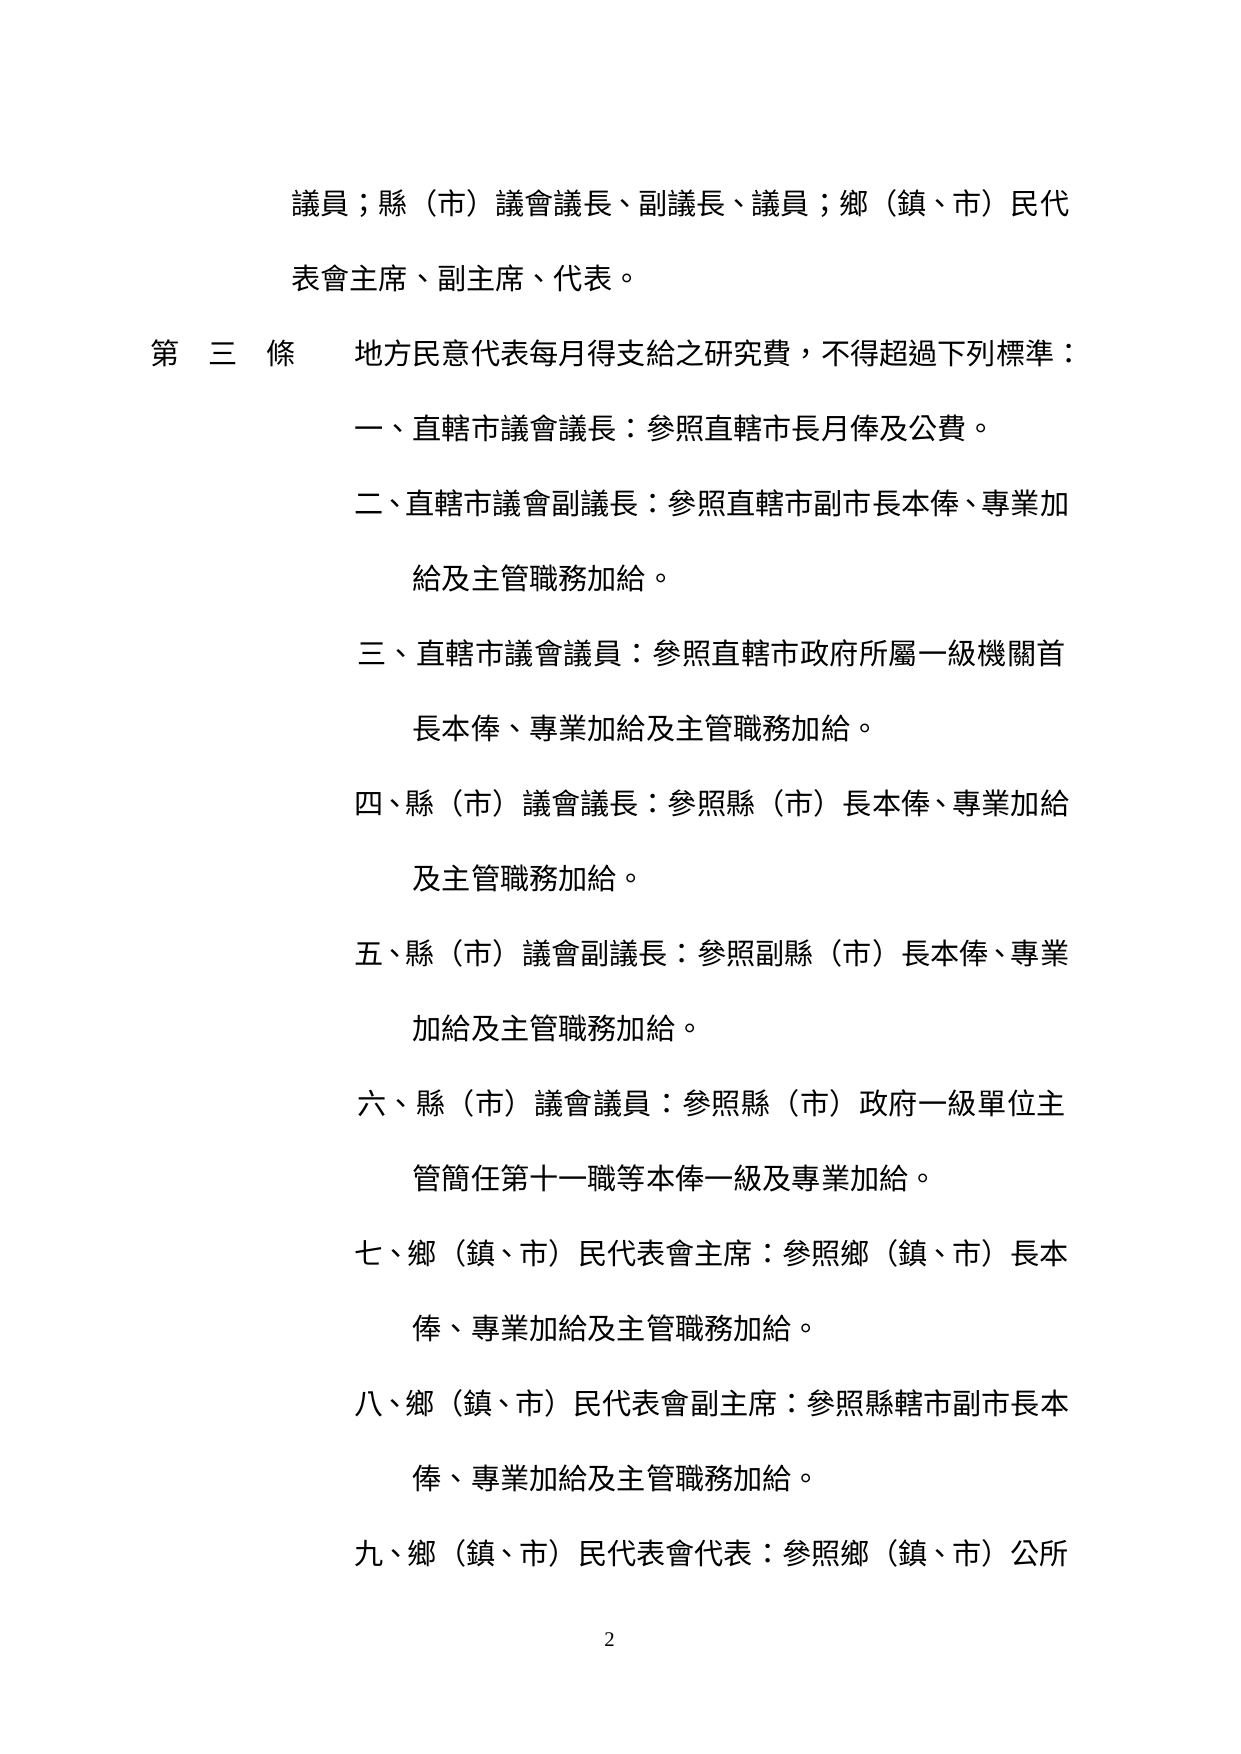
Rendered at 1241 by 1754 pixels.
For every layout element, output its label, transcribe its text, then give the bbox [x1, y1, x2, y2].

text 六、縣（市）議會議員：參照縣（市）政府一級單位主管簡任第十一職等本俸一級及專業加給。 [150, 1064, 1069, 1214]
text 第 三 條 地方民意代表每月得支給之研究費，不得超過下列標準： [150, 314, 1069, 389]
text 二、直轄市議會副議長：參照直轄市副市長本俸、專業加給及主管職務加給。 [150, 464, 1069, 614]
text 九、鄉（鎮、市）民代表會代表：參照鄉（鎮、市）公所 [150, 1514, 1069, 1589]
text 三、直轄市議會議員：參照直轄市政府所屬一級機關首長本俸、專業加給及主管職務加給。 [150, 614, 1069, 764]
text 四、縣（市）議會議長：參照縣（市）長本俸、專業加給及主管職務加給。 [150, 764, 1069, 914]
text 第 二 條 本條例所稱地方民意代表，係指直轄市議會議長、副議長、議員；縣（市）議會議長、副議長、議員；鄉（鎮、市）民代表會主席、副主席、代表。 [150, 164, 1069, 314]
text 一、直轄市議會議長：參照直轄市長月俸及公費。 [150, 389, 1069, 464]
text 七、鄉（鎮、市）民代表會主席：參照鄉（鎮、市）長本俸、專業加給及主管職務加給。 [150, 1214, 1069, 1364]
text 八、鄉（鎮、市）民代表會副主席：參照縣轄市副市長本俸、專業加給及主管職務加給。 [150, 1364, 1069, 1514]
text 五、縣（市）議會副議長：參照副縣（市）長本俸、專業加給及主管職務加給。 [150, 914, 1069, 1064]
